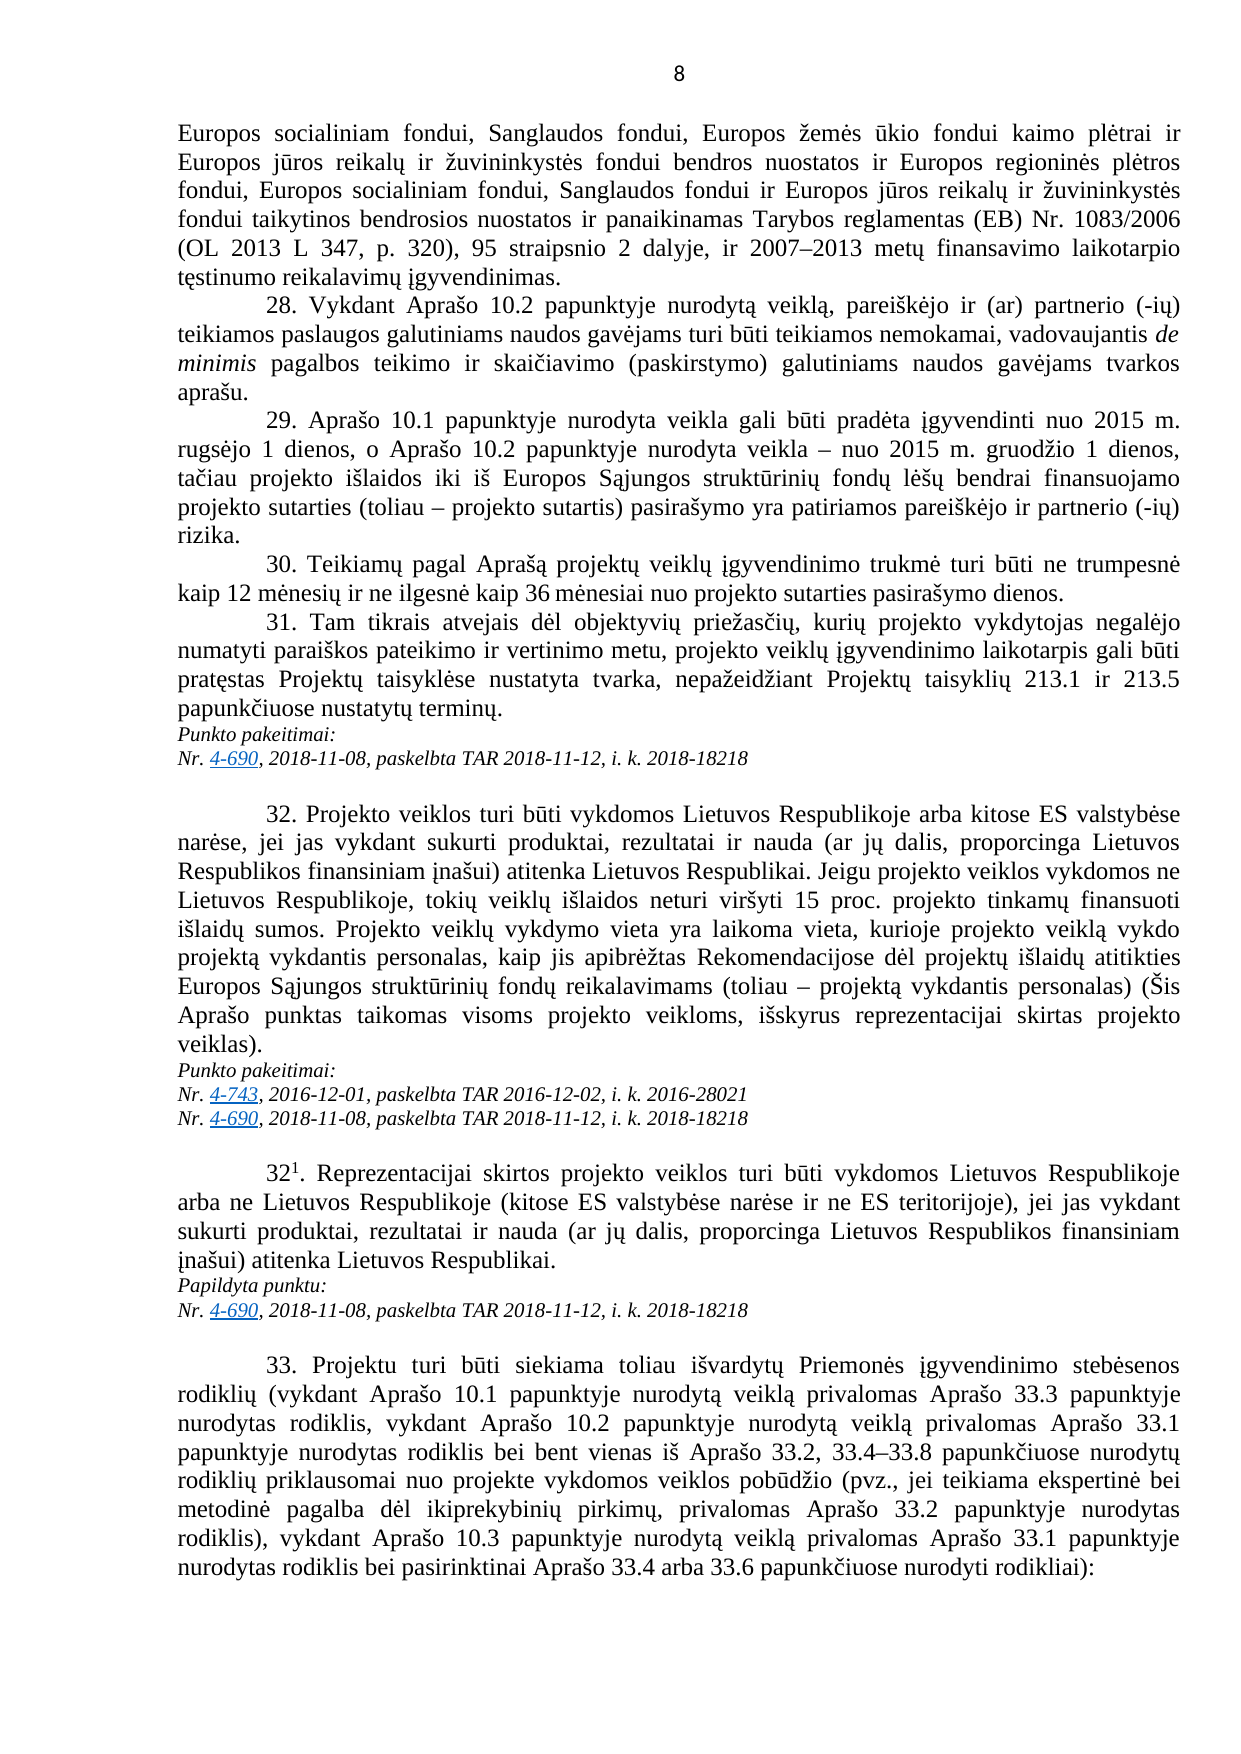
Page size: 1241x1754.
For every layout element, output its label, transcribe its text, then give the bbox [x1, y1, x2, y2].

text 33. Projektu turi būti siekiama toliau išvardytų Priemonės įgyvendinimo stebėsenos rodiklių (vykdant Aprašo 10.1 papunktyje nurodytą veiklą privalomas Aprašo 33.3 papunktyje nurodytas rodiklis, vykdant Aprašo 10.2 papunktyje nurodytą veiklą privalomas Aprašo 33.1 papunktyje nurodytas rodiklis bei bent vienas iš Aprašo 33.2, 33.4–33.8 papunkčiuose nurodytų rodiklių priklausomai nuo projekte vykdomos veiklos pobūdžio (pvz., jei teikiama ekspertinė bei metodinė pagalba dėl ikiprekybinių pirkimų, privalomas Aprašo 33.2 papunktyje nurodytas rodiklis), vykdant Aprašo 10.3 papunktyje nurodytą veiklą privalomas Aprašo 33.1 papunktyje nurodytas rodiklis bei pasirinktinai Aprašo 33.4 arba 33.6 papunkčiuose nurodyti rodikliai): [177, 1350, 1181, 1580]
text Europos socialiniam fondui, Sanglaudos fondui, Europos žemės ūkio fondui kaimo plėtrai ir Europos jūros reikalų ir žuvininkystės fondui bendros nuostatos ir Europos regioninės plėtros fondui, Europos socialiniam fondui, Sanglaudos fondui ir Europos jūros reikalų ir žuvininkystės fondui taikytinos bendrosios nuostatos ir panaikinamas Tarybos reglamentas (EB) Nr. 1083/2006 (OL 2013 L 347, p. 320), 95 straipsnio 2 dalyje, ir 2007–2013 metų finansavimo laikotarpio tęstinumo reikalavimų įgyvendinimas. [177, 118, 1181, 291]
text Punkto pakeitimai: [177, 1057, 1181, 1082]
text 28. Vykdant Aprašo 10.2 papunktyje nurodytą veiklą, pareiškėjo ir (ar) partnerio (-ių) teikiamos paslaugos galutiniams naudos gavėjams turi būti teikiamos nemokamai, vadovaujantis de minimis pagalbos teikimo ir skaičiavimo (paskirstymo) galutiniams naudos gavėjams tvarkos aprašu. [177, 291, 1181, 406]
text 32. Projekto veiklos turi būti vykdomos Lietuvos Respublikoje arba kitose ES valstybėse narėse, jei jas vykdant sukurti produktai, rezultatai ir nauda (ar jų dalis, proporcinga Lietuvos Respublikos finansiniam įnašui) atitenka Lietuvos Respublikai. Jeigu projekto veiklos vykdomos ne Lietuvos Respublikoje, tokių veiklų išlaidos neturi viršyti 15 proc. projekto tinkamų finansuoti išlaidų sumos. Projekto veiklų vykdymo vieta yra laikoma vieta, kurioje projekto veiklą vykdo projektą vykdantis personalas, kaip jis apibrėžtas Rekomendacijose dėl projektų išlaidų atitikties Europos Sąjungos struktūrinių fondų reikalavimams (toliau – projektą vykdantis personalas) (Šis Aprašo punktas taikomas visoms projekto veikloms, išskyrus reprezentacijai skirtas projekto veiklas). [177, 799, 1181, 1057]
text 321. Reprezentacijai skirtos projekto veiklos turi būti vykdomos Lietuvos Respublikoje arba ne Lietuvos Respublikoje (kitose ES valstybėse narėse ir ne ES teritorijoje), jei jas vykdant sukurti produktai, rezultatai ir nauda (ar jų dalis, proporcinga Lietuvos Respublikos finansiniam įnašui) atitenka Lietuvos Respublikai. [177, 1158, 1181, 1273]
text Nr. 4-690, 2018-11-08, paskelbta TAR 2018-11-12, i. k. 2018-18218 [177, 746, 1181, 770]
text Nr. 4-743, 2016-12-01, paskelbta TAR 2016-12-02, i. k. 2016-28021 [177, 1082, 1181, 1106]
text Punkto pakeitimai: [177, 722, 1181, 746]
text 30. Teikiamų pagal Aprašą projektų veiklų įgyvendinimo trukmė turi būti ne trumpesnė kaip 12 mėnesių ir ne ilgesnė kaip 36 mėnesiai nuo projekto sutarties pasirašymo dienos. [177, 549, 1181, 607]
text 31. Tam tikrais atvejais dėl objektyvių priežasčių, kurių projekto vykdytojas negalėjo numatyti paraiškos pateikimo ir vertinimo metu, projekto veiklų įgyvendinimo laikotarpis gali būti pratęstas Projektų taisyklėse nustatyta tvarka, nepažeidžiant Projektų taisyklių 213.1 ir 213.5 papunkčiuose nustatytų terminų. [177, 607, 1181, 722]
text Papildyta punktu: [177, 1273, 1181, 1297]
text 29. Aprašo 10.1 papunktyje nurodyta veikla gali būti pradėta įgyvendinti nuo 2015 m. rugsėjo 1 dienos, o Aprašo 10.2 papunktyje nurodyta veikla – nuo 2015 m. gruodžio 1 dienos, tačiau projekto išlaidos iki iš Europos Sąjungos struktūrinių fondų lėšų bendrai finansuojamo projekto sutarties (toliau – projekto sutartis) pasirašymo yra patiriamos pareiškėjo ir partnerio (-ių) rizika. [177, 406, 1181, 549]
text Nr. 4-690, 2018-11-08, paskelbta TAR 2018-11-12, i. k. 2018-18218 [177, 1297, 1181, 1322]
text Nr. 4-690, 2018-11-08, paskelbta TAR 2018-11-12, i. k. 2018-18218 [177, 1106, 1181, 1130]
